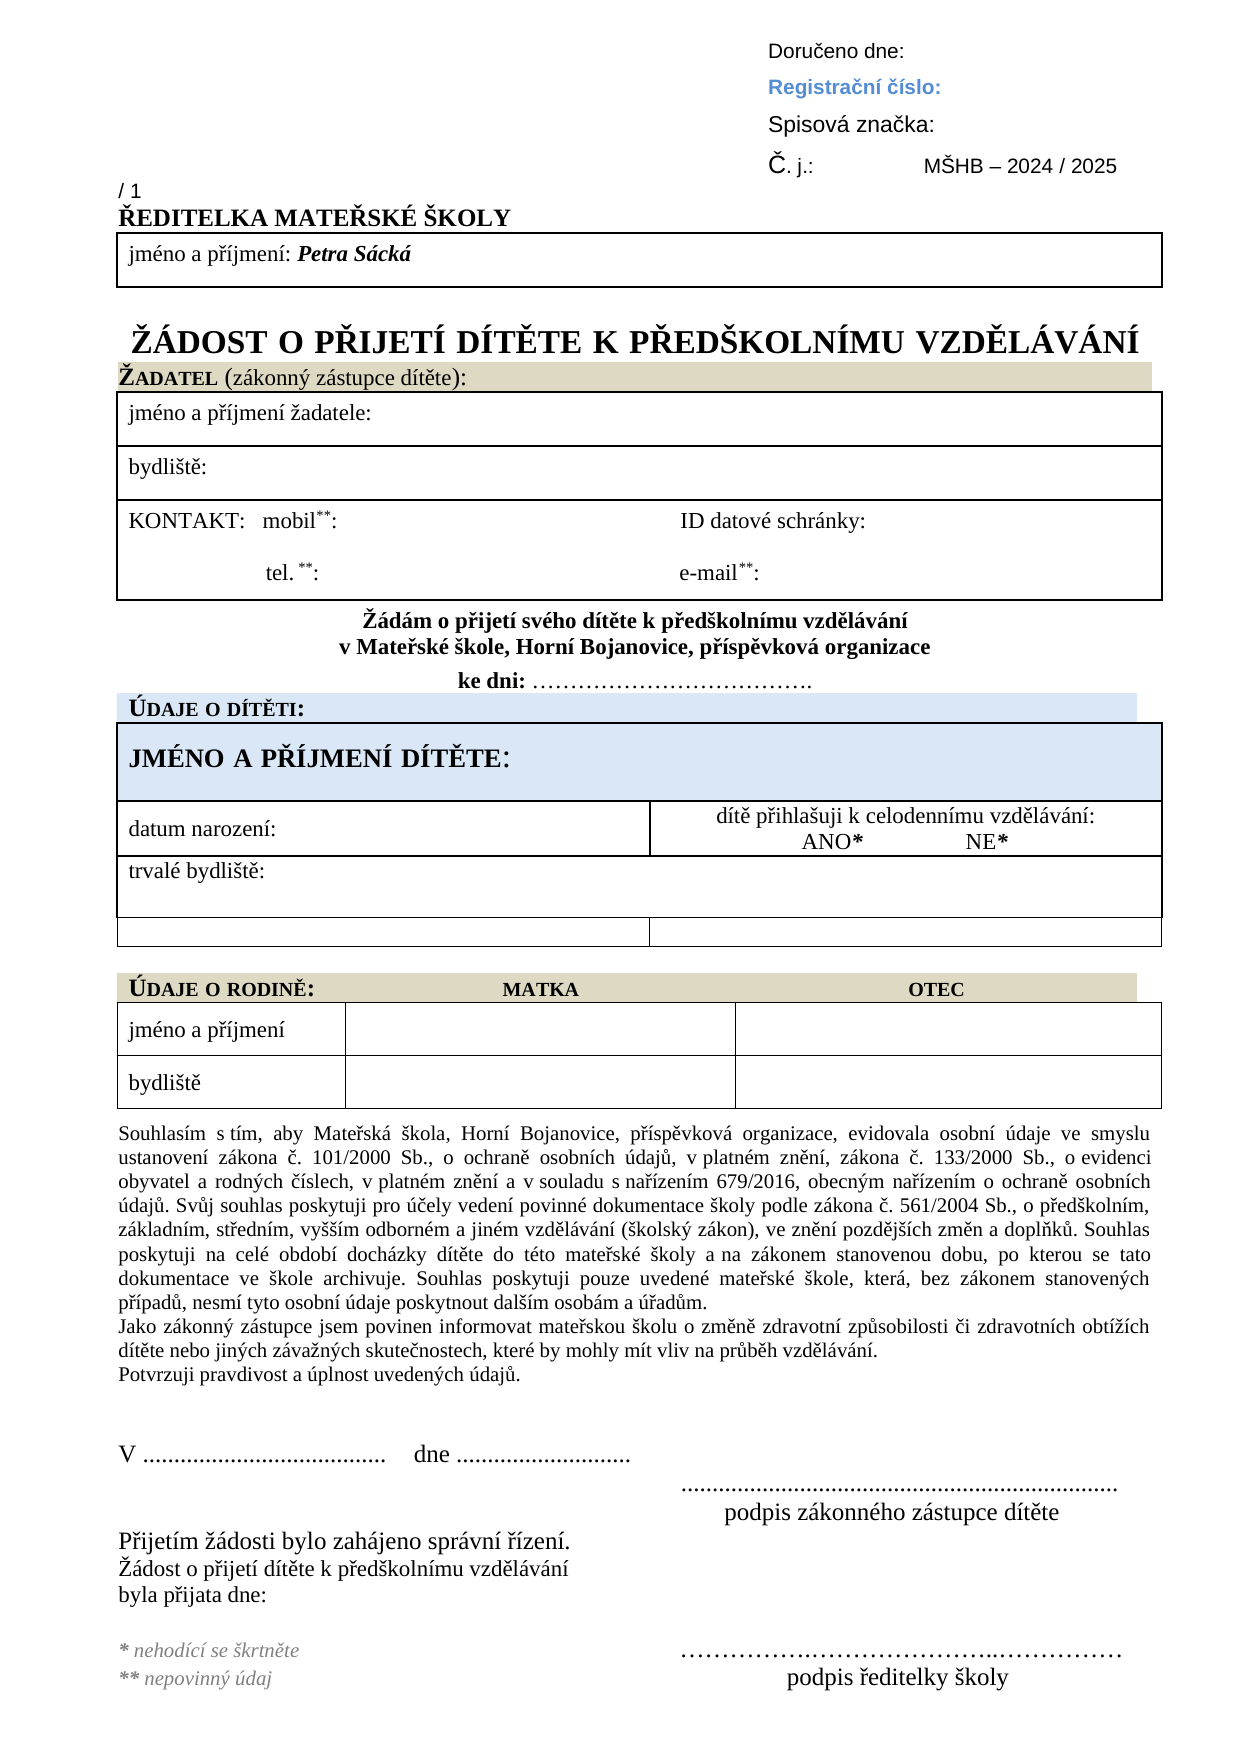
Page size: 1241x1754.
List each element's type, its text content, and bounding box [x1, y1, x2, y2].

text Spisová značka: [118, 111, 1152, 137]
table_cell [650, 947, 1162, 973]
text byla přijata dne: [118, 1581, 1152, 1607]
table_cell [736, 1056, 1161, 1108]
text Přijetím žádosti bylo zahájeno správní řízení. [118, 1526, 1152, 1554]
text * nehodící se škrtněte …………….…………………..…………… [118, 1634, 1152, 1662]
text ŘEDITELKA MATEŘSKÉ ŠKOLY [118, 203, 1152, 232]
text ** nepovinný údaj podpis ředitelky školy [118, 1662, 1152, 1691]
table_cell [650, 918, 1161, 946]
text Č. j.: MŠHB – 2024 / 2025 / 1 [118, 150, 1152, 203]
table_cell jméno a příjmení [118, 1003, 345, 1055]
table_header [346, 693, 736, 722]
table_cell Údaje o rodině: [117, 973, 346, 1002]
table_cell trvalé bydliště: [118, 857, 1161, 917]
text Žádost o přijetí dítěte k předškolnímu vzdělávání [118, 1554, 1152, 1581]
table_header [1137, 693, 1162, 722]
table_header jméno a příjmení žadatele: [118, 393, 1161, 445]
text ke dni: ………………………………. [118, 667, 1152, 693]
table_cell [346, 1003, 735, 1055]
text Žadatel (zákonný zástupce dítěte): [118, 362, 1152, 391]
text V ....................................... dne ............................ [118, 1439, 1152, 1468]
table_cell datum narození: [118, 802, 649, 855]
text Doručeno dne: [118, 39, 1152, 63]
text Žádám o přijetí svého dítěte k předškolnímu vzdělávání [118, 607, 1152, 633]
table_cell dítě přihlašuji k celodennímu vzdělávání: ANO* NE* [651, 802, 1161, 855]
text podpis zákonného zástupce dítěte [118, 1497, 1152, 1526]
table_cell kontakt: mobil**: ID datové schránky: tel. **: e-mail**: [118, 501, 1161, 599]
text ...................................................................... [118, 1468, 1152, 1497]
text žádost o přijetí dítěte k předškolnímu vzdělávání [118, 314, 1152, 362]
table_cell bydliště [118, 1056, 345, 1108]
text Potvrzuji pravdivost a úplnost uvedených údajů. [118, 1362, 1152, 1386]
table_cell [117, 947, 649, 973]
table_cell matka [346, 973, 736, 1002]
table_header [736, 693, 1137, 722]
table_header jméno a příjmení: Petra Sácká [118, 234, 1161, 286]
text Jako zákonný zástupce jsem povinen informovat mateřskou školu o změně zdravotní způsobilosti či zdravotních obtížích dítěte nebo jiných závažných skutečnostech, které by mohly mít vliv na průběh vzdělávání. [118, 1314, 1152, 1362]
table_cell [736, 1003, 1161, 1055]
text v Mateřské škole, Horní Bojanovice, příspěvková organizace [118, 633, 1152, 660]
table_cell bydliště: [118, 447, 1161, 499]
table_cell [346, 1056, 735, 1108]
table_cell [1137, 973, 1162, 1002]
table_header Údaje o dítěti: [117, 693, 346, 722]
text Registrační číslo: [118, 75, 1152, 99]
table_cell jméno a příjmení dítěte: [118, 724, 1161, 800]
table_cell otec [736, 973, 1137, 1002]
text Souhlasím s tím, aby Mateřská škola, Horní Bojanovice, příspěvková organizace, evidovala osobní údaje ve smyslu ustanovení zákona č. 101/2000 Sb., o ochraně osobních údajů, v platném znění, zákona č. 133/2000 Sb., o evidenci obyvatel a rodných číslech, v platném znění a v souladu s nařízením 679/2016, obecným nařízením o ochraně osobních údajů. Svůj souhlas poskytuji pro účely vedení povinné dokumentace školy podle zákona č. 561/2004 Sb., o předškolním, základním, středním, vyšším odborném a jiném vzdělávání (školský zákon), ve znění pozdějších změn a doplňků. Souhlas poskytuji na celé období docházky dítěte do této mateřské školy a na zákonem stanovenou dobu, po kterou se tato dokumentace ve škole archivuje. Souhlas poskytuji pouze uvedené mateřské škole, která, bez zákonem stanovených případů, nesmí tyto osobní údaje poskytnout dalším osobám a úřadům. [118, 1121, 1152, 1314]
table_cell [118, 918, 649, 946]
